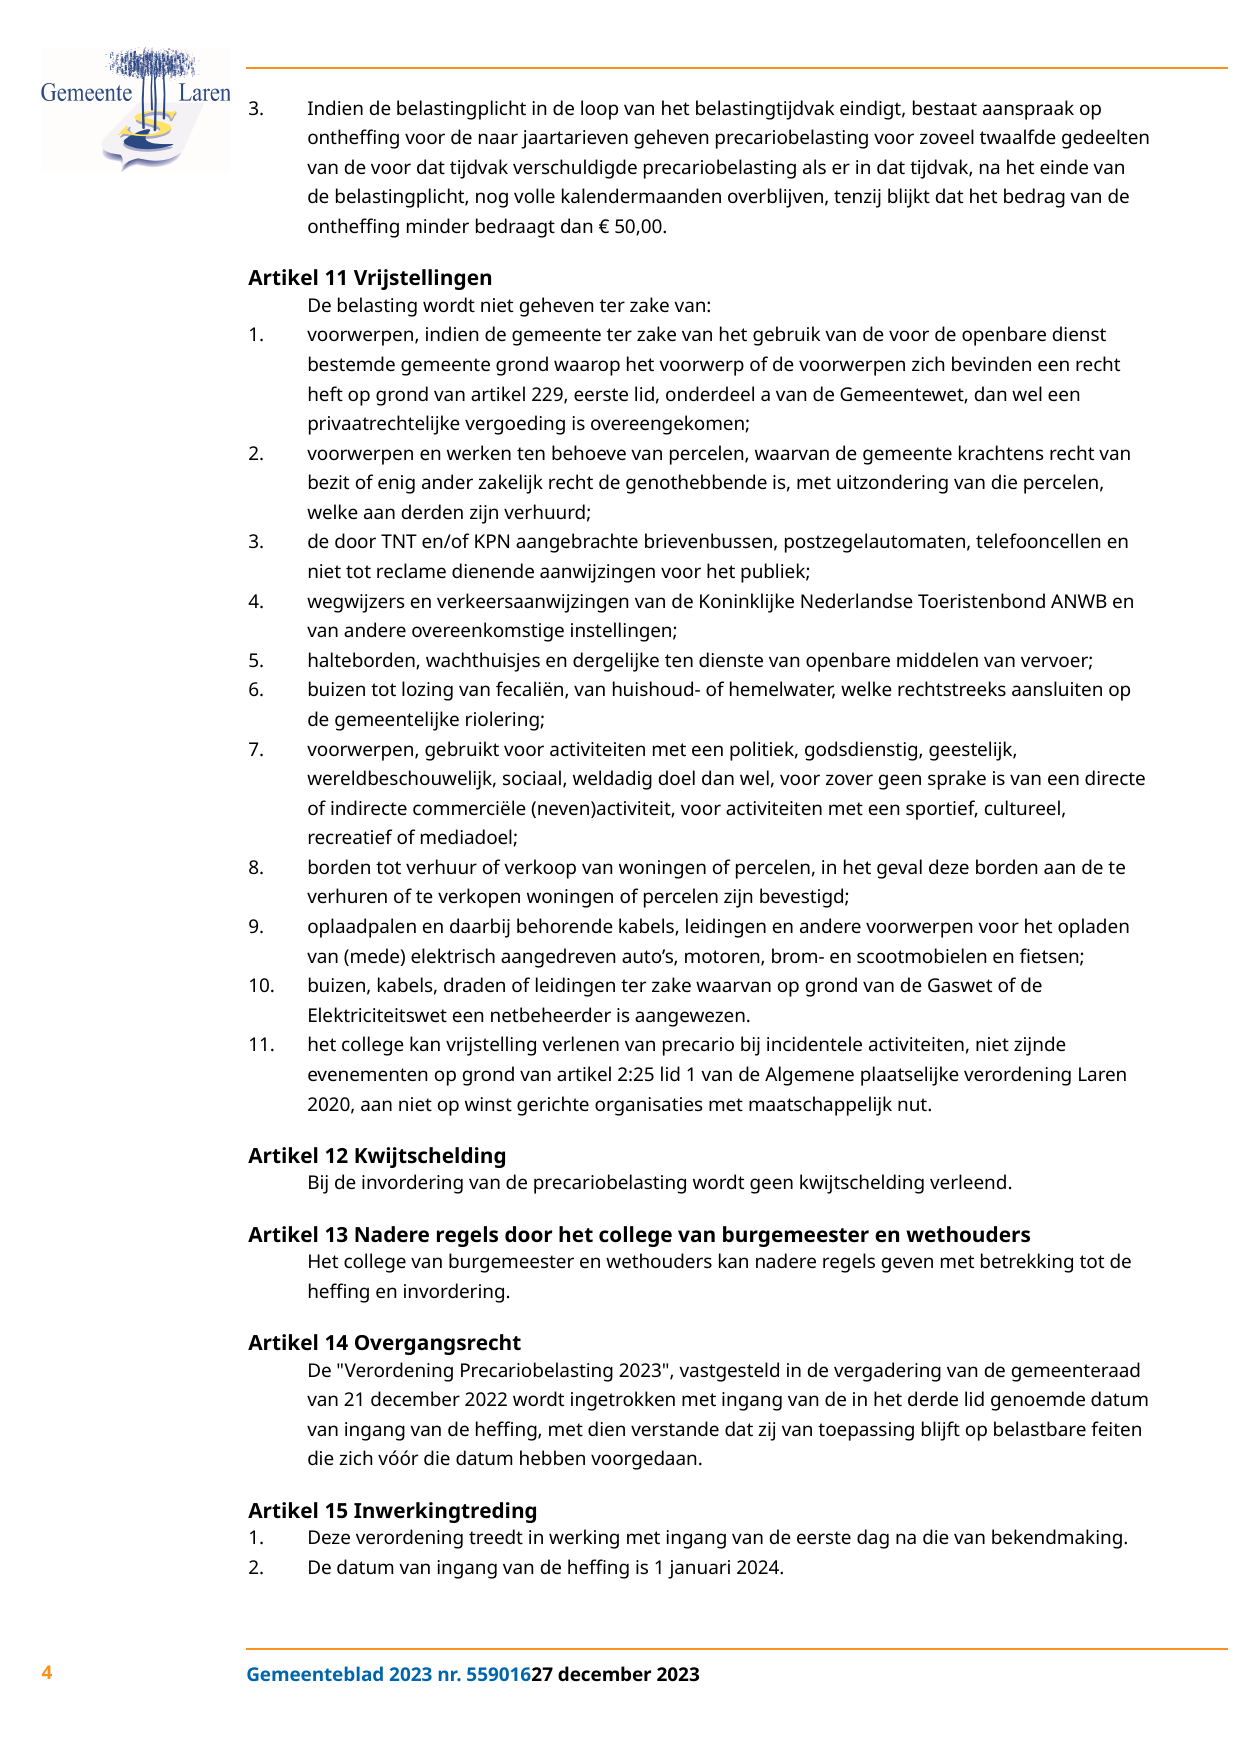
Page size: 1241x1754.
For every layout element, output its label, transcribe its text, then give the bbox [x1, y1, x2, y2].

list voorwerpen, gebruikt voor activiteiten met een politiek, godsdienstig, geestelijk, wereldbeschouwelijk, sociaal, weldadig doel dan wel, voor zover geen sprake is van een directe of indirecte commerciële (neven)activiteit, voor activiteiten met een sportief, cultureel, recreatief of mediadoel; [248, 736, 1152, 850]
list Het college van burgemeester en wethouders kan nadere regels geven met betrekking tot de heffing en invordering. [248, 1248, 1152, 1304]
list De belasting wordt niet geheven ter zake van: [248, 292, 1152, 318]
list De datum van ingang van de heffing is 1 januari 2024. [248, 1554, 1152, 1580]
list voorwerpen en werken ten behoeve van percelen, waarvan de gemeente krachtens recht van bezit of enig ander zakelijk recht de genothebbende is, met uitzondering van die percelen, welke aan derden zijn verhuurd; [248, 440, 1152, 525]
list halteborden, wachthuisjes en dergelijke ten dienste van openbare middelen van vervoer; [248, 647, 1152, 673]
list het college kan vrijstelling verlenen van precario bij incidentele activiteiten, niet zijnde evenementen op grond van artikel 2:25 lid 1 van de Algemene plaatselijke verordening Laren 2020, aan niet op winst gerichte organisaties met maatschappelijk nut. [248, 1032, 1152, 1116]
list Bij de invordering van de precariobelasting wordt geen kwijtschelding verleend. [248, 1169, 1152, 1195]
list wegwijzers en verkeersaanwijzingen van de Koninklijke Nederlandse Toeristenbond ANWB en van andere overeenkomstige instellingen; [248, 588, 1152, 643]
list buizen, kabels, draden of leidingen ter zake waarvan op grond van de Gaswet of de Elektriciteitswet een netbeheerder is aangewezen. [248, 972, 1152, 1028]
text Artikel 13 Nadere regels door het college van burgemeester en wethouders [248, 1220, 1152, 1248]
list borden tot verhuur of verkoop van woningen of percelen, in het geval deze borden aan de te verhuren of te verkopen woningen of percelen zijn bevestigd; [248, 854, 1152, 909]
picture [41, 47, 231, 172]
text Artikel 15 Inwerkingtreding [248, 1496, 1152, 1524]
text Artikel 12 Kwijtschelding [248, 1141, 1152, 1169]
list De "Verordening Precariobelasting 2023", vastgesteld in de vergadering van de gemeenteraad van 21 december 2022 wordt ingetrokken met ingang van de in het derde lid genoemde datum van ingang van de heffing, met dien verstande dat zij van toepassing blijft op belastbare feiten die zich vóór die datum hebben voorgedaan. [248, 1357, 1152, 1471]
list oplaadpalen en daarbij behorende kabels, leidingen en andere voorwerpen voor het opladen van (mede) elektrisch aangedreven auto’s, motoren, brom- en scootmobielen en fietsen; [248, 913, 1152, 968]
text Artikel 11 Vrijstellingen [248, 263, 1152, 292]
list Deze verordening treedt in werking met ingang van de eerste dag na die van bekendmaking. [248, 1524, 1152, 1550]
list buizen tot lozing van fecaliën, van huishoud- of hemelwater, welke rechtstreeks aansluiten op de gemeentelijke riolering; [248, 677, 1152, 732]
list de door TNT en/of KPN aangebrachte brievenbussen, postzegelautomaten, telefooncellen en niet tot reclame dienende aanwijzingen voor het publiek; [248, 529, 1152, 584]
list voorwerpen, indien de gemeente ter zake van het gebruik van de voor de openbare dienst bestemde gemeente grond waarop het voorwerp of de voorwerpen zich bevinden een recht heft op grond van artikel 229, eerste lid, onderdeel a van de Gemeentewet, dan wel een privaatrechtelijke vergoeding is overeengekomen; [248, 322, 1152, 436]
text Artikel 14 Overgangsrecht [248, 1328, 1152, 1357]
list Indien de belastingplicht in de loop van het belastingtijdvak eindigt, bestaat aanspraak op ontheffing voor de naar jaartarieven geheven precariobelasting voor zoveel twaalfde gedeelten van de voor dat tijdvak verschuldigde precariobelasting als er in dat tijdvak, na het einde van de belastingplicht, nog volle kalendermaanden overblijven, tenzij blijkt dat het bedrag van de ontheffing minder bedraagt dan € 50,00. [248, 95, 1152, 239]
